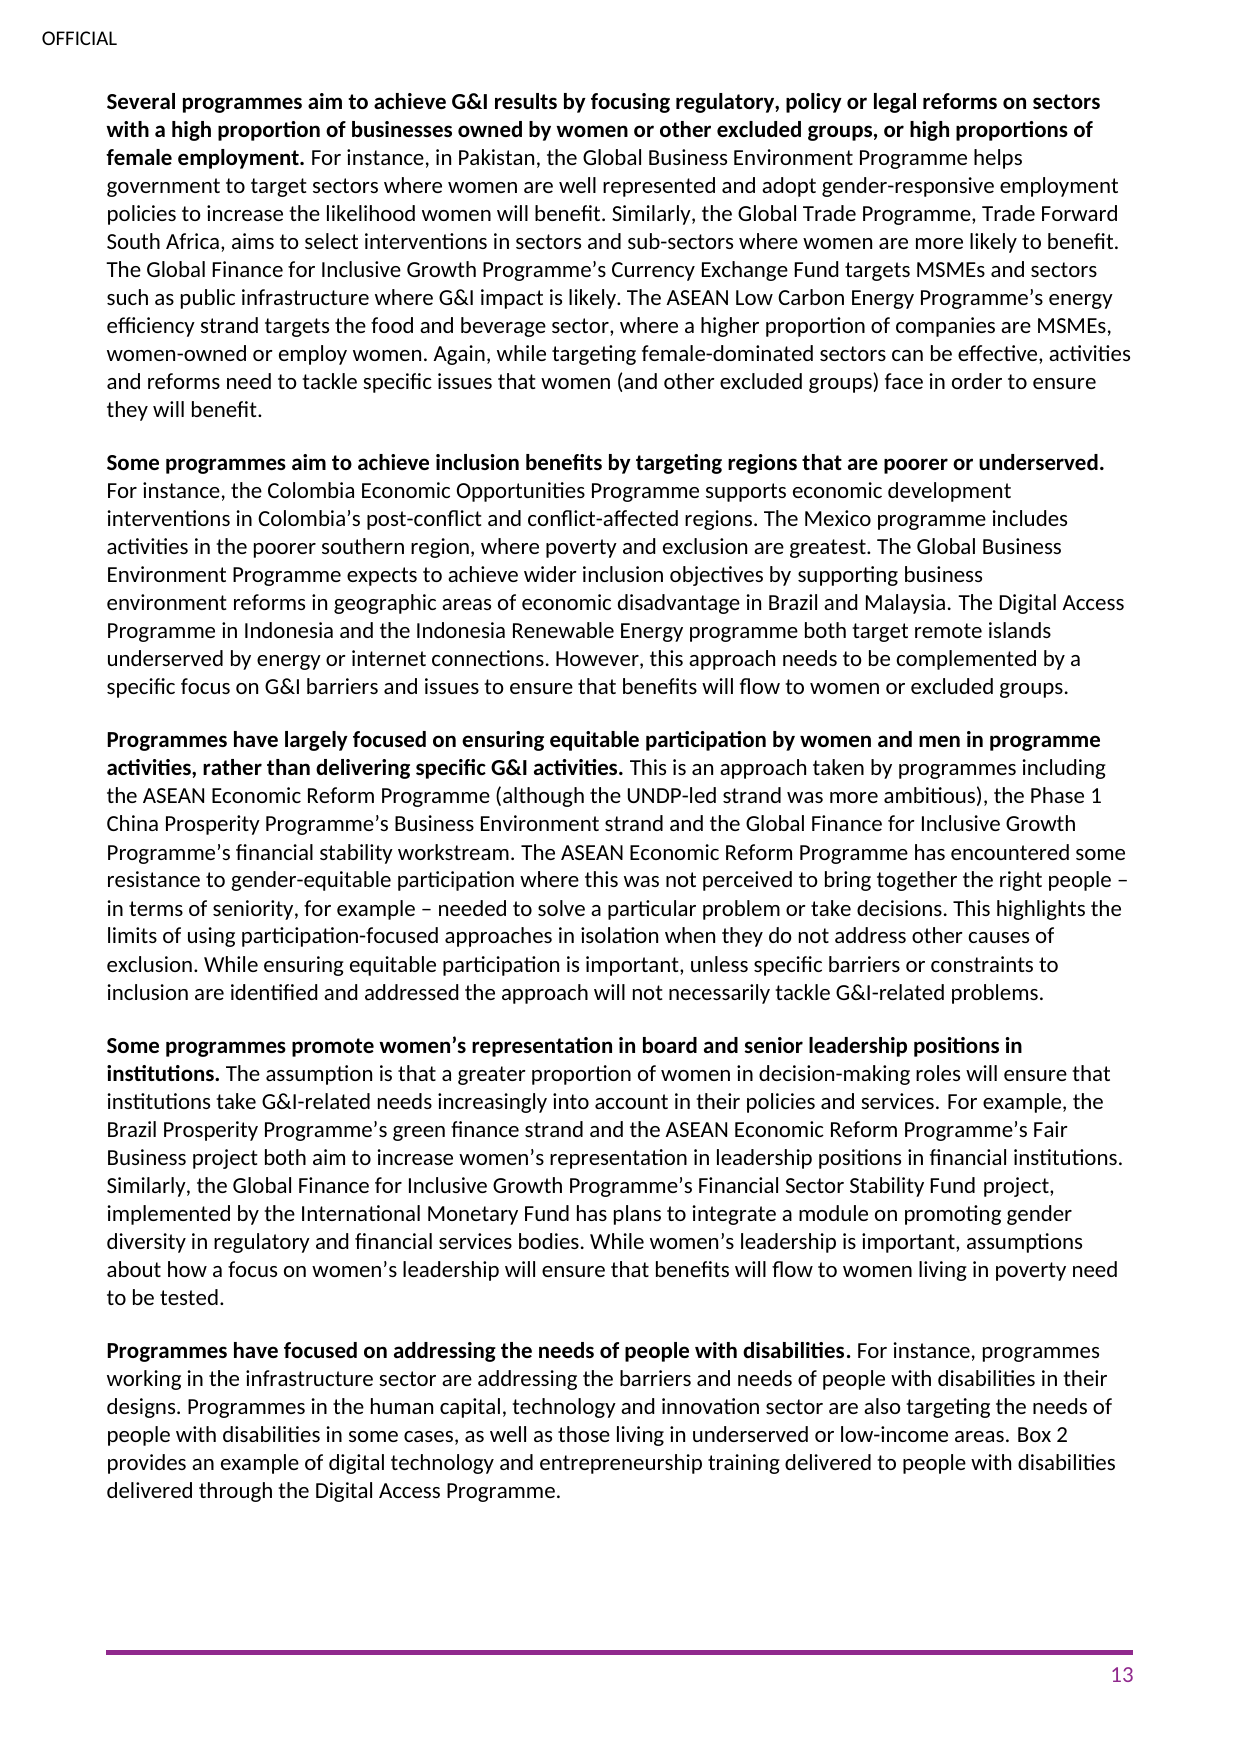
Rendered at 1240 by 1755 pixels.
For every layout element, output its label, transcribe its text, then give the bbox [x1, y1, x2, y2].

text Some programmes aim to achieve inclusion benefits by targeting regions that are poorer or underserved. For instance, the Colombia Economic Opportunities Programme supports economic development interventions in Colombia’s post-conflict and conflict-affected regions. The Mexico programme includes activities in the poorer southern region, where poverty and exclusion are greatest. The Global Business Environment Programme expects to achieve wider inclusion objectives by supporting business environment reforms in geographic areas of economic disadvantage in Brazil and Malaysia. The Digital Access Programme in Indonesia and the Indonesia Renewable Energy programme both target remote islands underserved by energy or internet connections. However, this approach needs to be complemented by a specific focus on G&I barriers and issues to ensure that benefits will flow to women or excluded groups. [106, 448, 1133, 701]
text Programmes have focused on addressing the needs of people with disabilities. For instance, programmes working in the infrastructure sector are addressing the barriers and needs of people with disabilities in their designs. Programmes in the human capital, technology and innovation sector are also targeting the needs of people with disabilities in some cases, as well as those living in underserved or low-income areas. Box 2 provides an example of digital technology and entrepreneurship training delivered to people with disabilities delivered through the Digital Access Programme. [106, 1336, 1133, 1504]
text Several programmes aim to achieve G&I results by focusing regulatory, policy or legal reforms on sectors with a high proportion of businesses owned by women or other excluded groups, or high proportions of female employment. For instance, in Pakistan, the Global Business Environment Programme helps government to target sectors where women are well represented and adopt gender-responsive employment policies to increase the likelihood women will benefit. Similarly, the Global Trade Programme, Trade Forward South Africa, aims to select interventions in sectors and sub-sectors where women are more likely to benefit. The Global Finance for Inclusive Growth Programme’s Currency Exchange Fund targets MSMEs and sectors such as public infrastructure where G&I impact is likely. The ASEAN Low Carbon Energy Programme’s energy efficiency strand targets the food and beverage sector, where a higher proportion of companies are MSMEs, women-owned or employ women. Again, while targeting female-dominated sectors can be effective, activities and reforms need to tackle specific issues that women (and other excluded groups) face in order to ensure they will benefit. [106, 87, 1133, 423]
text Programmes have largely focused on ensuring equitable participation by women and men in programme activities, rather than delivering specific G&I activities. This is an approach taken by programmes including the ASEAN Economic Reform Programme (although the UNDP-led strand was more ambitious), the Phase 1 China Prosperity Programme’s Business Environment strand and the Global Finance for Inclusive Growth Programme’s financial stability workstream. The ASEAN Economic Reform Programme has encountered some resistance to gender-equitable participation where this was not perceived to bring together the right people – in terms of seniority, for example – needed to solve a particular problem or take decisions. This highlights the limits of using participation-focused approaches in isolation when they do not address other causes of exclusion. While ensuring equitable participation is important, unless specific barriers or constraints to inclusion are identified and addressed the approach will not necessarily tackle G&I-related problems. [106, 726, 1133, 1006]
text Some programmes promote women’s representation in board and senior leadership positions in institutions. The assumption is that a greater proportion of women in decision-making roles will ensure that institutions take G&I-related needs increasingly into account in their policies and services. For example, the Brazil Prosperity Programme’s green finance strand and the ASEAN Economic Reform Programme’s Fair Business project both aim to increase women’s representation in leadership positions in financial institutions. Similarly, the Global Finance for Inclusive Growth Programme’s Financial Sector Stability Fund project, implemented by the International Monetary Fund has plans to integrate a module on promoting gender diversity in regulatory and financial services bodies. While women’s leadership is important, assumptions about how a focus on women’s leadership will ensure that benefits will flow to women living in poverty need to be tested. [106, 1031, 1133, 1311]
